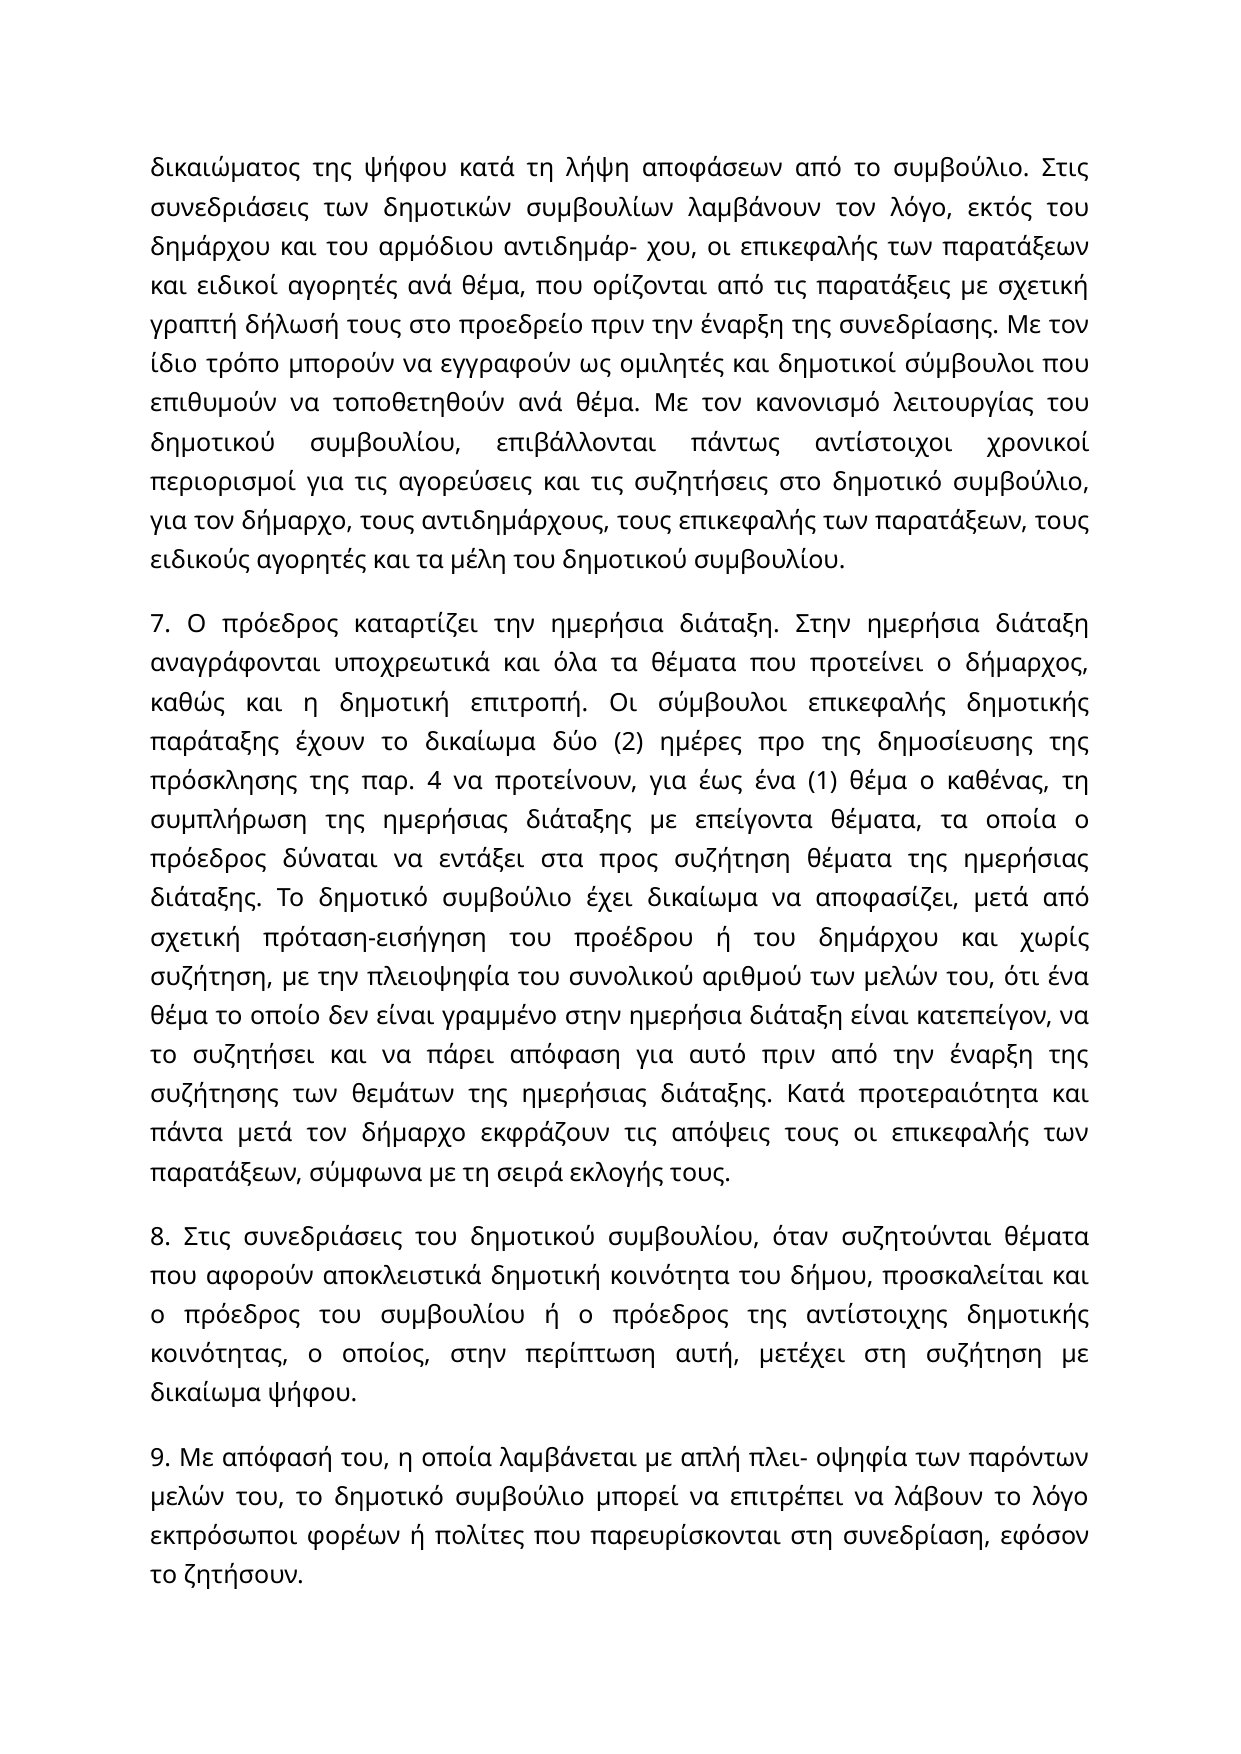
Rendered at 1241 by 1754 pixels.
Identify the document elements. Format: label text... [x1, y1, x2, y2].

text δικαιώματος της ψήφου κατά τη λήψη αποφάσεων από το συμβούλιο. Στις συνεδριάσεις των δημοτικών συμβουλίων λαμβάνουν τον λόγο, εκτός του δημάρχου και του αρμόδιου αντιδημάρ- χου, οι επικεφαλής των παρατάξεων και ειδικοί αγορητές ανά θέμα, που ορίζονται από τις παρατάξεις με σχετική γραπτή δήλωσή τους στο προεδρείο πριν την έναρξη της συνεδρίασης. Με τον ίδιο τρόπο μπορούν να εγγραφούν ως ομιλητές και δημοτικοί σύμβουλοι που επιθυμούν να τοποθετηθούν ανά θέμα. Με τον κανονισμό λειτουργίας του δημοτικού συμβουλίου, επιβάλλονται πάντως αντίστοιχοι χρονικοί περιορισμοί για τις αγορεύσεις και τις συζητήσεις στο δημοτικό συμβούλιο, για τον δήμαρχο, τους αντιδημάρχους, τους επικεφαλής των παρατάξεων, τους ειδικούς αγορητές και τα μέλη του δημοτικού συμβουλίου. [150, 150, 1090, 576]
text 9. Με απόφασή του, η οποία λαμβάνεται με απλή πλει- οψηφία των παρόντων μελών του, το δημοτικό συμβούλιο μπορεί να επιτρέπει να λάβουν το λόγο εκπρόσωποι φορέων ή πολίτες που παρευρίσκονται στη συνεδρίαση, εφόσον το ζητήσουν. [150, 1439, 1090, 1591]
text 8. Στις συνεδριάσεις του δημοτικού συμβουλίου, όταν συζητούνται θέματα που αφορούν αποκλειστικά δημοτική κοινότητα του δήμου, προσκαλείται και ο πρόεδρος του συμβουλίου ή ο πρόεδρος της αντίστοιχης δημοτικής κοινότητας, ο οποίος, στην περίπτωση αυτή, μετέχει στη συζήτηση με δικαίωμα ψήφου. [150, 1218, 1090, 1409]
text 7. Ο πρόεδρος καταρτίζει την ημερήσια διάταξη. Στην ημερήσια διάταξη αναγράφονται υποχρεωτικά και όλα τα θέματα που προτείνει ο δήμαρχος, καθώς και η δημοτική επιτροπή. Οι σύμβουλοι επικεφαλής δημοτικής παράταξης έχουν το δικαίωμα δύο (2) ημέρες προ της δημοσίευσης της πρόσκλησης της παρ. 4 να προτείνουν, για έως ένα (1) θέμα ο καθένας, τη συμπλήρωση της ημερήσιας διάταξης με επείγοντα θέματα, τα οποία ο πρόεδρος δύναται να εντάξει στα προς συζήτηση θέματα της ημερήσιας διάταξης. Το δημοτικό συμβούλιο έχει δικαίωμα να αποφασίζει, μετά από σχετική πρόταση-εισήγηση του προέδρου ή του δημάρχου και χωρίς συζήτηση, με την πλειοψηφία του συνολικού αριθμού των μελών του, ότι ένα θέμα το οποίο δεν είναι γραμμένο στην ημερήσια διάταξη είναι κατεπείγον, να το συζητήσει και να πάρει απόφαση για αυτό πριν από την έναρξη της συζήτησης των θεμάτων της ημερήσιας διάταξης. Κατά προτεραιότητα και πάντα μετά τον δήμαρχο εκφράζουν τις απόψεις τους οι επικεφαλής των παρατάξεων, σύμφωνα με τη σειρά εκλογής τους. [150, 606, 1090, 1188]
